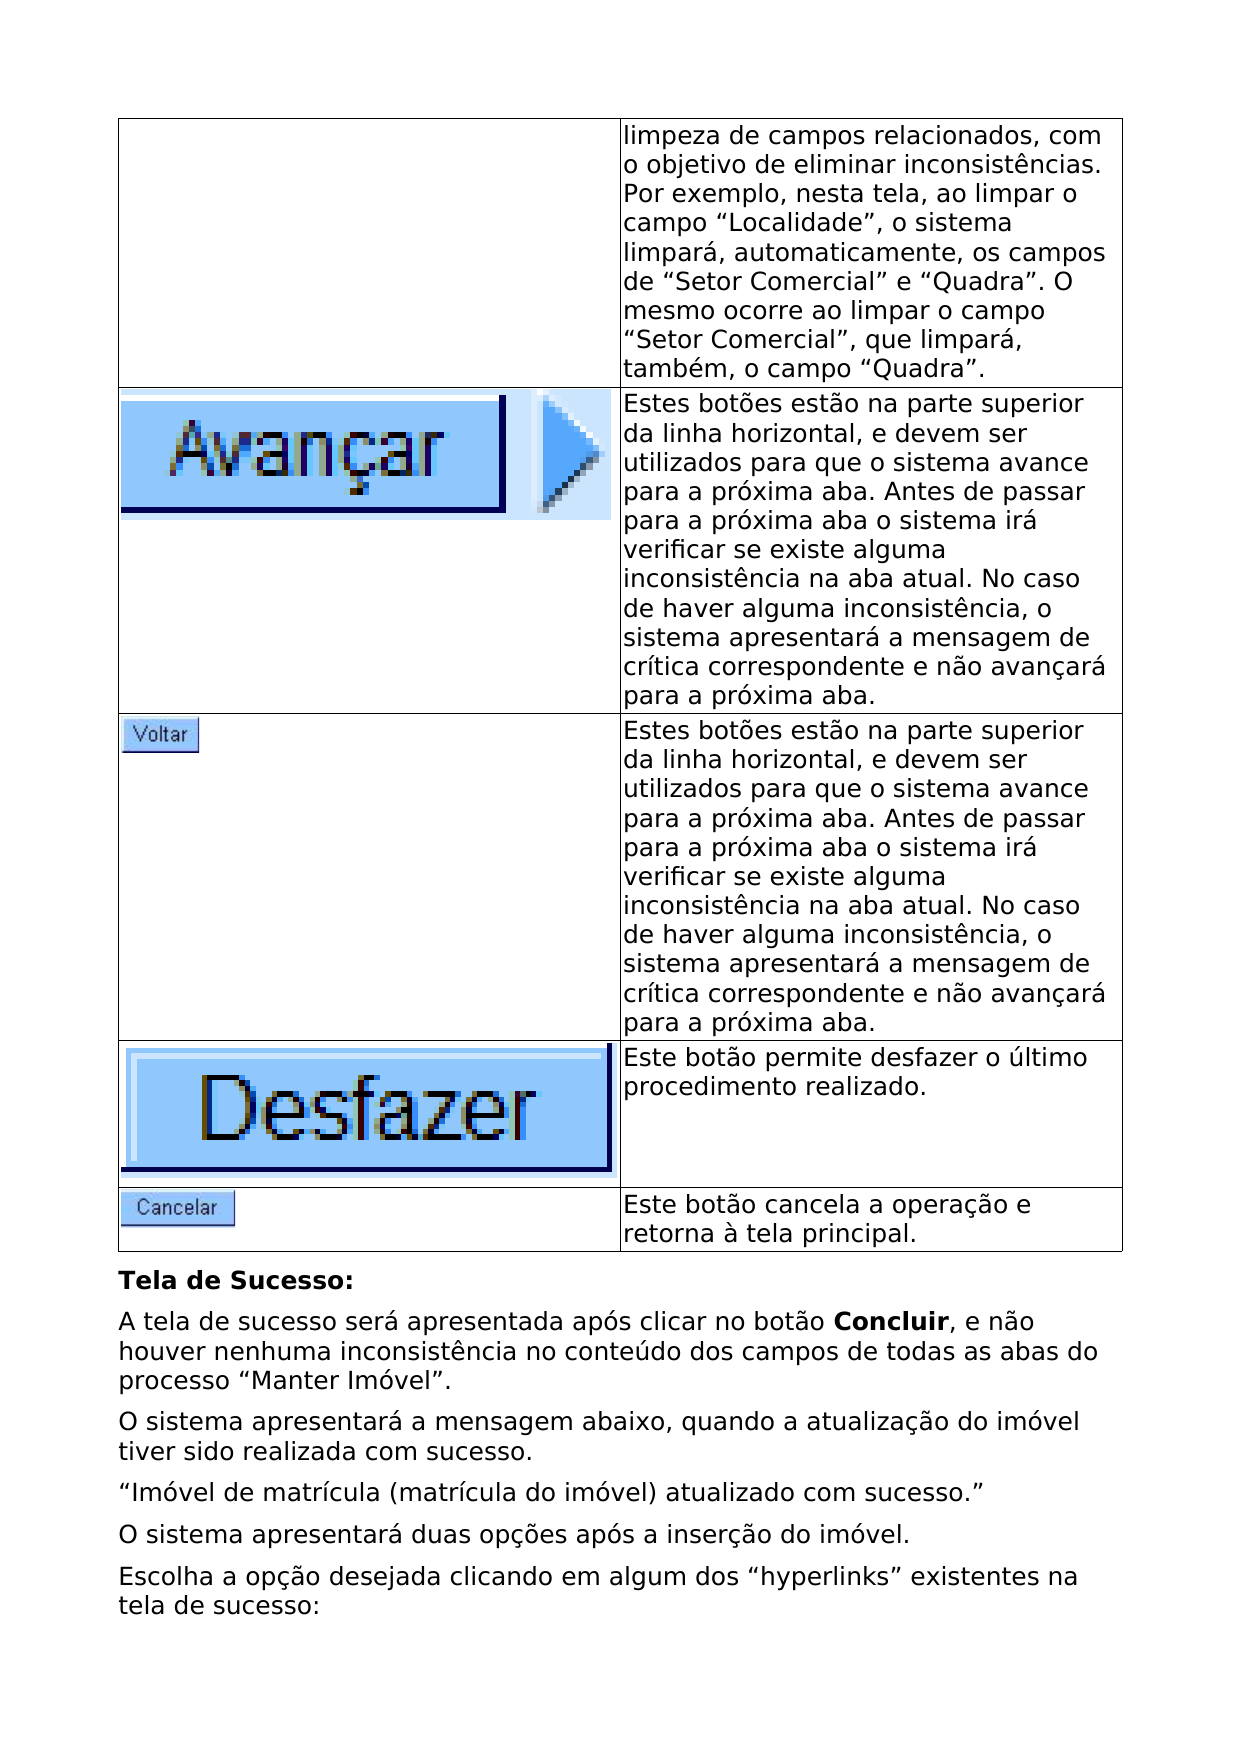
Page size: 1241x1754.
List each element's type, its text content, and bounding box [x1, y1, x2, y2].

table_cell Estes botões estão na parte superior da linha horizontal, e devem ser utilizados para que o sistema avance para a próxima aba. Antes de passar para a próxima aba o sistema irá verificar se existe alguma inconsistência na aba atual. No caso de haver alguma inconsistência, o sistema apresentará a mensagem de crítica correspondente e não avançará para a próxima aba. [621, 714, 1122, 1040]
text “Imóvel de matrícula (matrícula do imóvel) atualizado com sucesso.” [118, 1478, 1122, 1508]
picture [121, 1043, 618, 1178]
table_cell limpeza de campos relacionados, com o objetivo de eliminar inconsistências. Por exemplo, nesta tela, ao limpar o campo “Localidade”, o sistema limpará, automaticamente, os campos de “Setor Comercial” e “Quadra”. O mesmo ocorre ao limpar o campo “Setor Comercial”, que limpará, também, o campo “Quadra”. [621, 119, 1122, 387]
table_cell [119, 388, 620, 713]
picture [121, 389, 618, 520]
text Escolha a opção desejada clicando em algum dos “hyperlinks” existentes na tela de sucesso: [118, 1562, 1122, 1620]
table_cell [119, 1041, 620, 1187]
table_cell Este botão permite desfazer o último procedimento realizado. [621, 1041, 1122, 1187]
table_cell [119, 1188, 620, 1251]
table_cell Este botão cancela a operação e retorna à tela principal. [621, 1188, 1122, 1251]
text O sistema apresentará a mensagem abaixo, quando a atualização do imóvel tiver sido realizada com sucesso. [118, 1408, 1122, 1466]
table_cell [119, 714, 620, 1040]
text O sistema apresentará duas opções após a inserção do imóvel. [118, 1520, 1122, 1549]
picture [121, 1189, 236, 1228]
text A tela de sucesso será apresentada após clicar no botão Concluir, e não houver nenhuma inconsistência no conteúdo dos campos de todas as abas do processo “Manter Imóvel”. [118, 1308, 1122, 1395]
picture [121, 716, 200, 753]
table_cell Estes botões estão na parte superior da linha horizontal, e devem ser utilizados para que o sistema avance para a próxima aba. Antes de passar para a próxima aba o sistema irá verificar se existe alguma inconsistência na aba atual. No caso de haver alguma inconsistência, o sistema apresentará a mensagem de crítica correspondente e não avançará para a próxima aba. [621, 388, 1122, 713]
text Tela de Sucesso: [118, 1266, 1122, 1295]
table_cell [119, 119, 620, 387]
